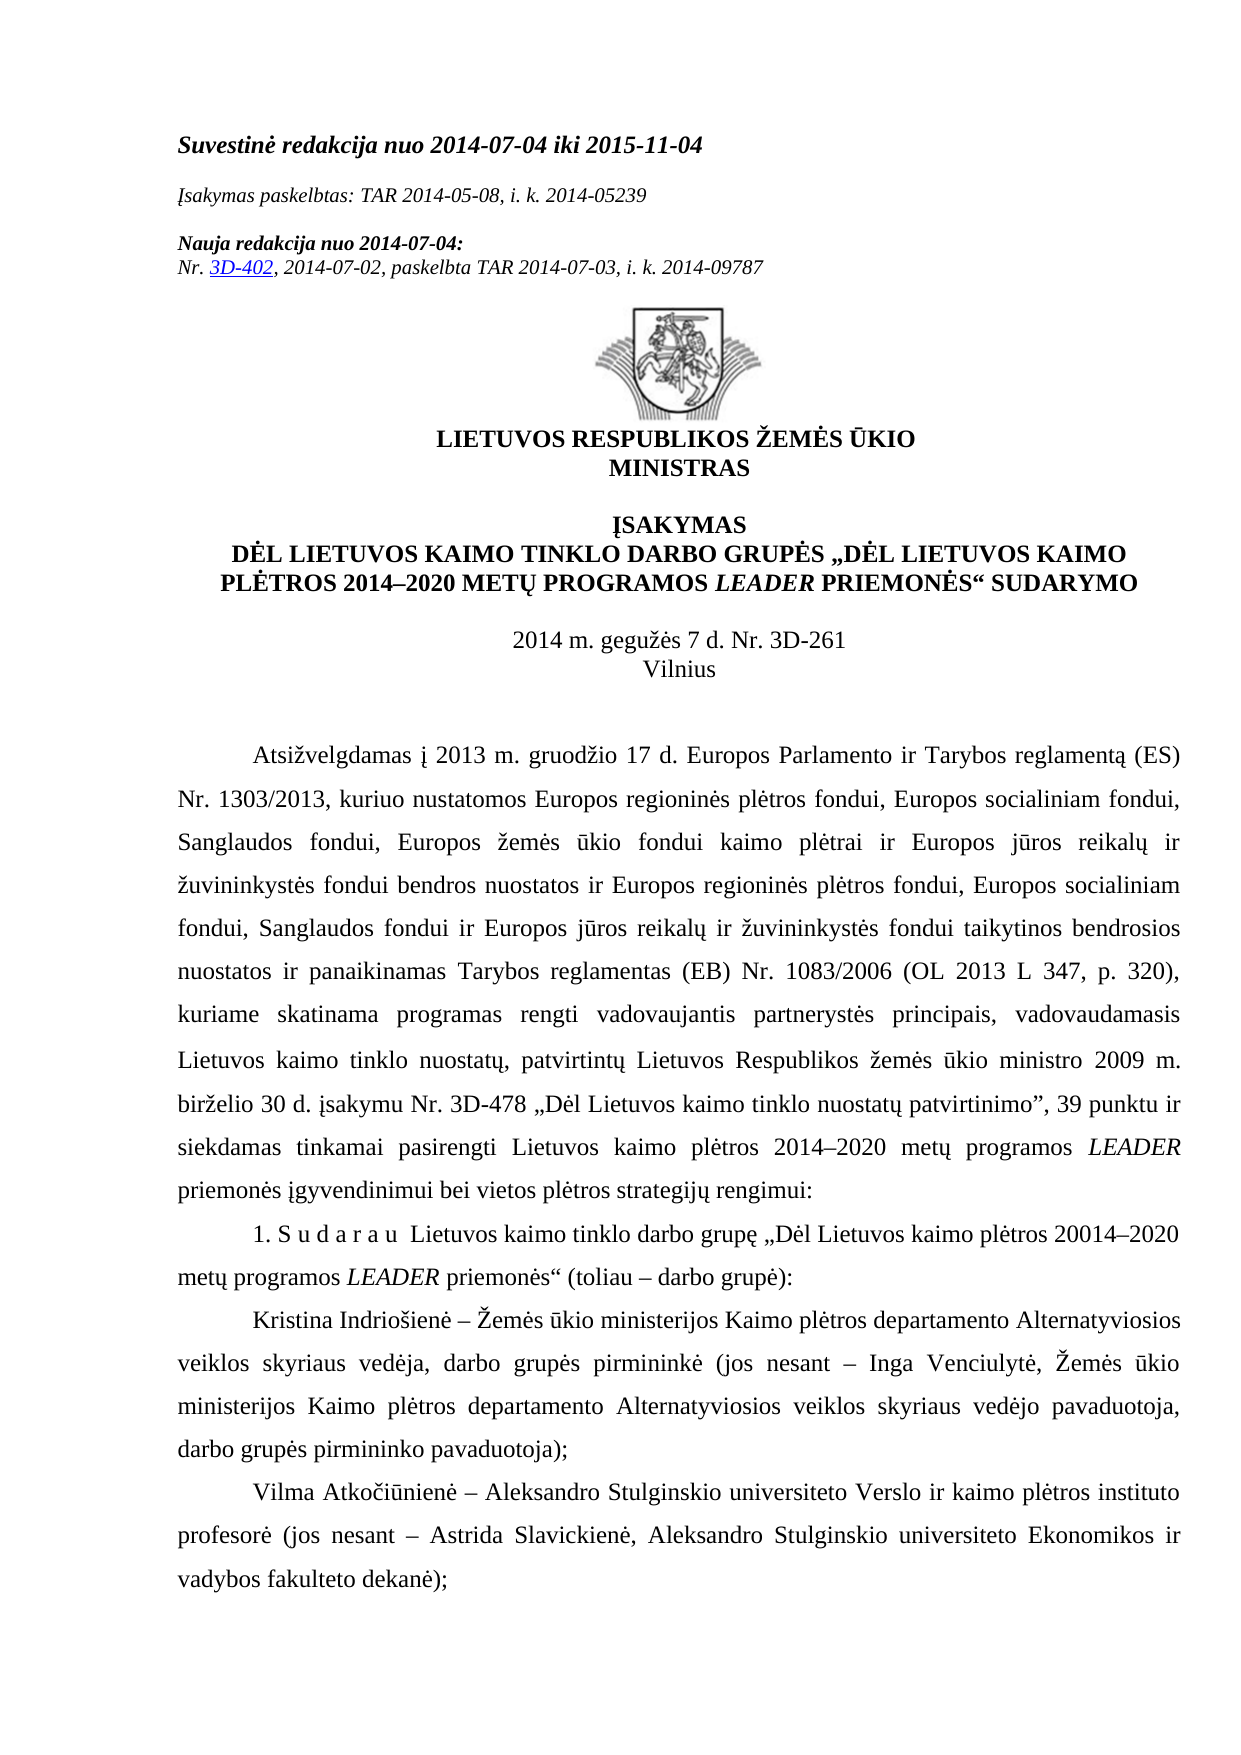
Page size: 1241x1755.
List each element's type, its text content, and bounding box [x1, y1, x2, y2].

text Kristina Indriošienė – Žemės ūkio ministerijos Kaimo plėtros departamento Alternatyviosios veiklos skyriaus vedėja, darbo grupės pirmininkė (jos nesant – Inga Venciulytė, Žemės ūkio ministerijos Kaimo plėtros departamento Alternatyviosios veiklos skyriaus vedėjo pavaduotoja, darbo grupės pirmininko pavaduotoja); [177, 1305, 1181, 1463]
text DĖL LIETUVOS KAIMO TINKLO DARBO GRUPĖS „DĖL LIETUVOS KAIMO PLĖTROS 2014–2020 METŲ PROGRAMOS LEADER PRIEMONĖS“ SUDARYMO [177, 539, 1181, 597]
text LIETUVOS RESPUBLIKOS ŽEMĖS ŪKIO [177, 424, 1181, 453]
text Nauja redakcija nuo 2014-07-04: [177, 231, 1181, 255]
text Nr. 3D-402, 2014-07-02, paskelbta TAR 2014-07-03, i. k. 2014-09787 [177, 255, 1181, 279]
text 2014 m. gegužės 7 d. Nr. 3D-261 [177, 626, 1181, 654]
text MINISTRAS [177, 453, 1181, 482]
text ĮSAKYMAS [177, 511, 1181, 539]
text Suvestinė redakcija nuo 2014-07-04 iki 2015-11-04 [177, 130, 1181, 159]
text 1. S u d a r a u Lietuvos kaimo tinklo darbo grupę „Dėl Lietuvos kaimo plėtros 20014–2020 metų programos LEADER priemonės“ (toliau – darbo grupė): [177, 1219, 1181, 1291]
text Atsižvelgdamas į 2013 m. gruodžio 17 d. Europos Parlamento ir Tarybos reglamentą (ES) Nr. 1303/2013, kuriuo nustatomos Europos regioninės plėtros fondui, Europos socialiniam fondui, Sanglaudos fondui, Europos žemės ūkio fondui kaimo plėtrai ir Europos jūros reikalų ir žuvininkystės fondui bendros nuostatos ir Europos regioninės plėtros fondui, Europos socialiniam fondui, Sanglaudos fondui ir Europos jūros reikalų ir žuvininkystės fondui taikytinos bendrosios nuostatos ir panaikinamas Tarybos reglamentas (EB) Nr. 1083/2006 (OL 2013 L 347, p. 320), kuriame skatinama programas rengti vadovaujantis partnerystės principais, vadovaudamasis Lietuvos kaimo tinklo nuostatų, patvirtintų Lietuvos Respublikos žemės ūkio ministro 2009 m. birželio 30 d. įsakymu Nr. 3D-478 „Dėl Lietuvos kaimo tinklo nuostatų patvirtinimo”, 39 punktu ir siekdamas tinkamai pasirengti Lietuvos kaimo plėtros 2014–2020 metų programos LEADER priemonės įgyvendinimui bei vietos plėtros strategijų rengimui: [177, 741, 1181, 1204]
text Įsakymas paskelbtas: TAR 2014-05-08, i. k. 2014-05239 [177, 183, 1181, 207]
text Vilma Atkočiūnienė – Aleksandro Stulginskio universiteto Verslo ir kaimo plėtros instituto profesorė (jos nesant – Astrida Slavickienė, Aleksandro Stulginskio universiteto Ekonomikos ir vadybos fakulteto dekanė); [177, 1477, 1181, 1592]
text Vilnius [177, 654, 1181, 683]
